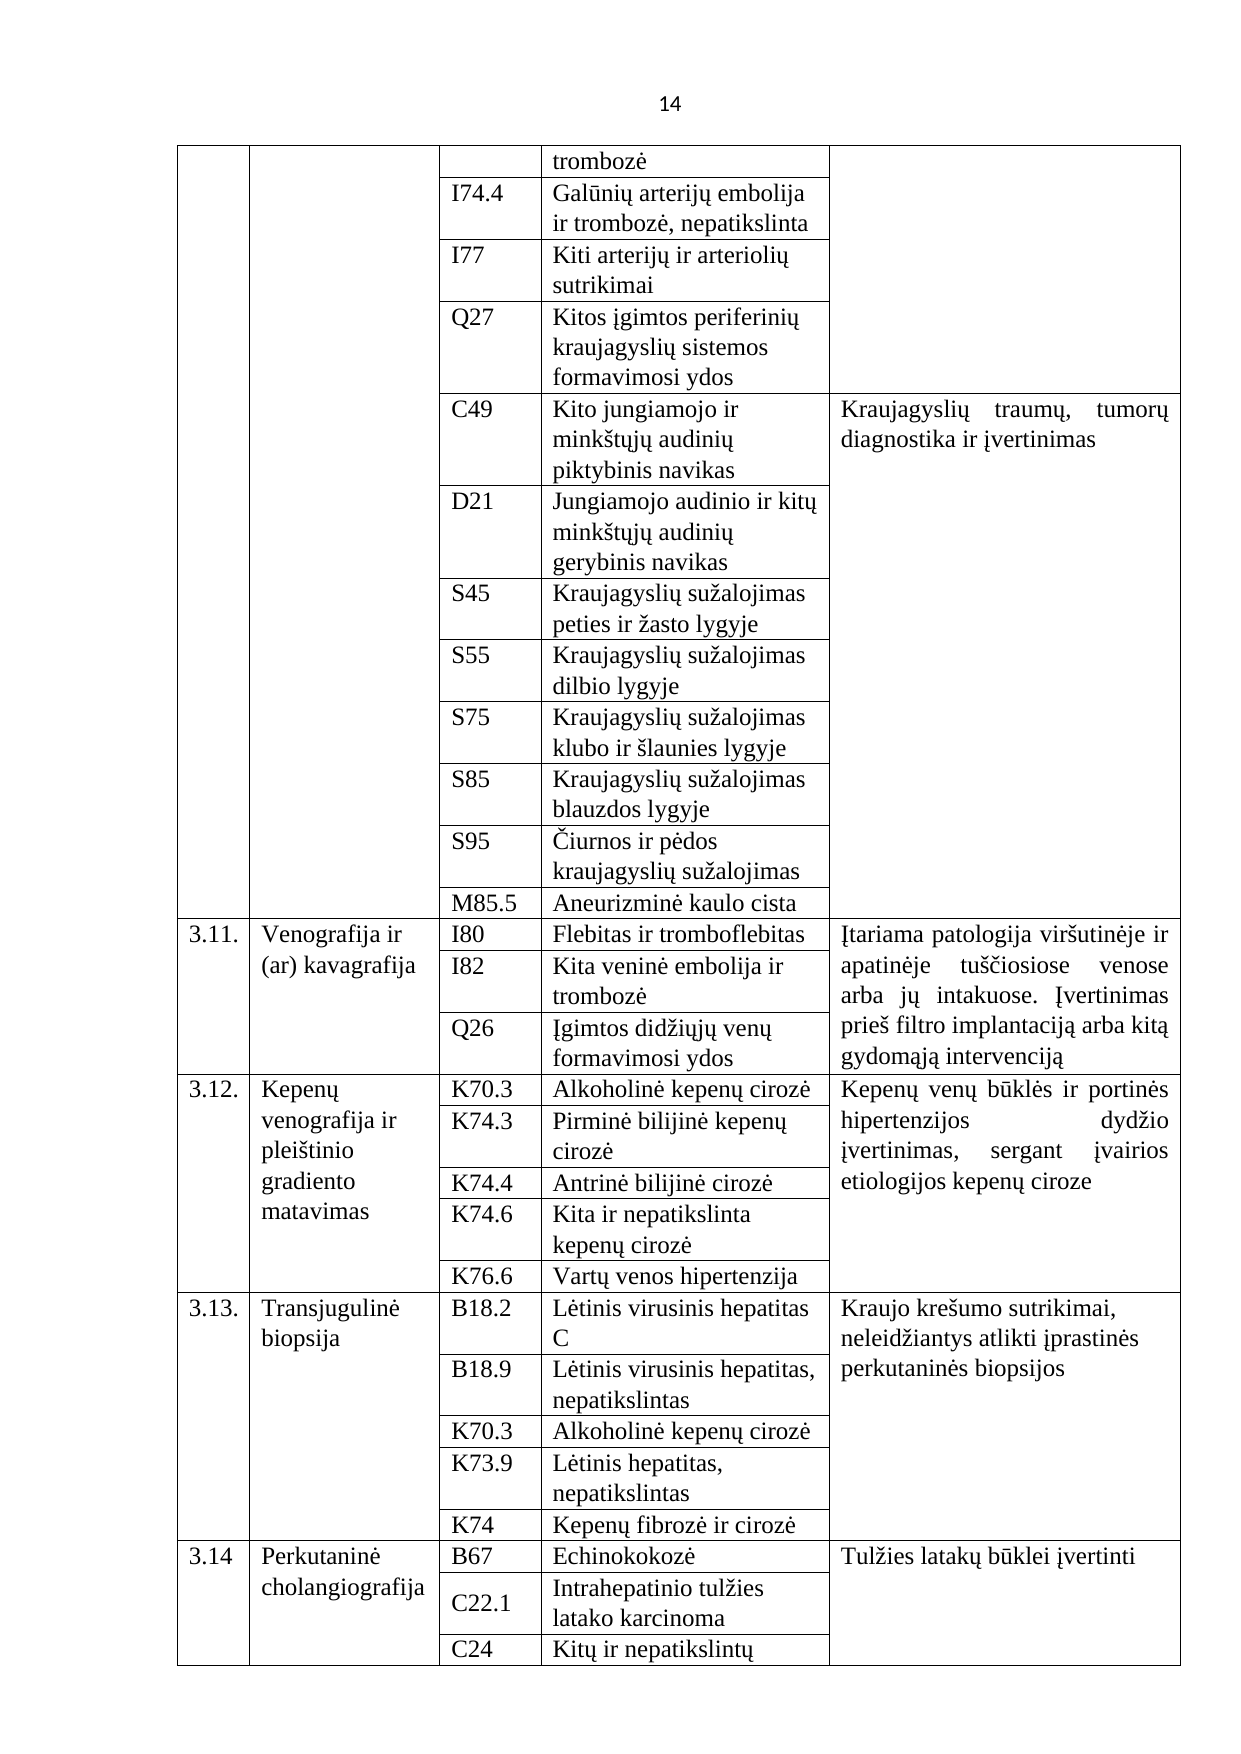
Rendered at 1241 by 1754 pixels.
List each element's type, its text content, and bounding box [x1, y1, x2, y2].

table_cell [178, 887, 249, 918]
table_cell Antrinė bilijinė cirozė [542, 1168, 829, 1198]
table_cell S95 [440, 826, 541, 887]
table_cell Kita ir nepatikslinta kepenų cirozė [542, 1199, 829, 1260]
table_cell [830, 146, 1180, 393]
table_cell Q26 [440, 1013, 541, 1073]
table_cell S55 [440, 640, 541, 701]
table_cell [250, 146, 439, 887]
table_cell Lėtinis hepatitas, nepatikslintas [542, 1448, 829, 1509]
table_cell I80 [440, 919, 541, 950]
table_cell Echinokokozė [542, 1541, 829, 1572]
table_cell Kitos įgimtos periferinių kraujagyslių sistemos formavimosi ydos [542, 302, 829, 393]
table_cell Čiurnos ir pėdos kraujagyslių sužalojimas [542, 826, 829, 887]
table_cell B67 [440, 1541, 541, 1572]
table_cell [440, 146, 541, 177]
table_cell Kraujagyslių sužalojimas peties ir žasto lygyje [542, 579, 829, 639]
table_cell Kitų ir nepatikslintų [542, 1635, 829, 1665]
table_cell K76.6 [440, 1261, 541, 1292]
table_cell K74.3 [440, 1106, 541, 1167]
table_cell S45 [440, 579, 541, 639]
table_cell Aneurizminė kaulo cista [542, 888, 829, 918]
table_cell C22.1 [440, 1573, 541, 1633]
table_cell Lėtinis virusinis hepatitas, nepatikslintas [542, 1355, 829, 1415]
table_cell Kiti arterijų ir arteriolių sutrikimai [542, 240, 829, 301]
table_cell Kito jungiamojo ir minkštųjų audinių piktybinis navikas [542, 394, 829, 485]
table_cell K74.4 [440, 1168, 541, 1198]
table_cell trombozė [542, 146, 829, 177]
table_cell Kepenų venografija ir pleištinio gradiento matavimas [250, 1075, 439, 1292]
table_cell I77 [440, 240, 541, 301]
table_cell Kraujagyslių sužalojimas klubo ir šlaunies lygyje [542, 702, 829, 763]
table_cell Venografija ir (ar) kavagrafija [250, 919, 439, 1073]
table_cell Pirminė bilijinė kepenų cirozė [542, 1106, 829, 1167]
table_cell 3.12. [178, 1075, 249, 1292]
table_cell Įgimtos didžiųjų venų formavimosi ydos [542, 1013, 829, 1073]
table_cell Kepenų venų būklės ir portinės hipertenzijos dydžio įvertinimas, sergant įvairios etiologijos kepenų ciroze [830, 1075, 1180, 1292]
table_cell Kepenų fibrozė ir cirozė [542, 1510, 829, 1540]
table_cell I74.4 [440, 178, 541, 239]
table_cell K74 [440, 1510, 541, 1540]
table_cell K73.9 [440, 1448, 541, 1509]
table_cell Vartų venos hipertenzija [542, 1261, 829, 1292]
table_cell S75 [440, 702, 541, 763]
table_cell Flebitas ir tromboflebitas [542, 919, 829, 950]
table_cell Galūnių arterijų embolija ir trombozė, nepatikslinta [542, 178, 829, 239]
table_cell 3.11. [178, 919, 249, 1073]
table_cell D21 [440, 486, 541, 577]
table_cell K74.6 [440, 1199, 541, 1260]
table_cell [178, 146, 249, 887]
table_cell Perkutaninė cholangiografija [250, 1541, 439, 1665]
table_cell M85.5 [440, 888, 541, 918]
table_cell Q27 [440, 302, 541, 393]
table_cell Kraujo krešumo sutrikimai, neleidžiantys atlikti įprastinės perkutaninės biopsijos [830, 1293, 1180, 1540]
table_cell Įtariama patologija viršutinėje ir apatinėje tuščiosiose venose arba jų intakuose. Įvertinimas prieš filtro implantaciją arba kitą gydomąją intervenciją [830, 919, 1180, 1073]
table_cell Jungiamojo audinio ir kitų minkštųjų audinių gerybinis navikas [542, 486, 829, 577]
table_cell S85 [440, 764, 541, 825]
table_cell Alkoholinė kepenų cirozė [542, 1416, 829, 1447]
table_cell Kraujagyslių sužalojimas blauzdos lygyje [542, 764, 829, 825]
table_cell [250, 887, 439, 918]
table_cell 3.14 [178, 1541, 249, 1665]
table_cell Intrahepatinio tulžies latako karcinoma [542, 1573, 829, 1633]
table_cell B18.2 [440, 1293, 541, 1353]
table_cell K70.3 [440, 1416, 541, 1447]
table_cell [830, 887, 1180, 918]
table_cell 3.13. [178, 1293, 249, 1540]
table_cell Transjugulinė biopsija [250, 1293, 439, 1540]
table_cell K70.3 [440, 1075, 541, 1105]
table_cell C49 [440, 394, 541, 485]
table_cell Kraujagyslių traumų, tumorų diagnostika ir įvertinimas [830, 394, 1180, 887]
table_cell I82 [440, 951, 541, 1012]
table_cell Lėtinis virusinis hepatitas C [542, 1293, 829, 1353]
table_cell Kraujagyslių sužalojimas dilbio lygyje [542, 640, 829, 701]
table_cell Alkoholinė kepenų cirozė [542, 1075, 829, 1105]
table_cell B18.9 [440, 1355, 541, 1415]
table_cell Kita veninė embolija ir trombozė [542, 951, 829, 1012]
table_cell Tulžies latakų būklei įvertinti [830, 1541, 1180, 1665]
table_cell C24 [440, 1635, 541, 1665]
